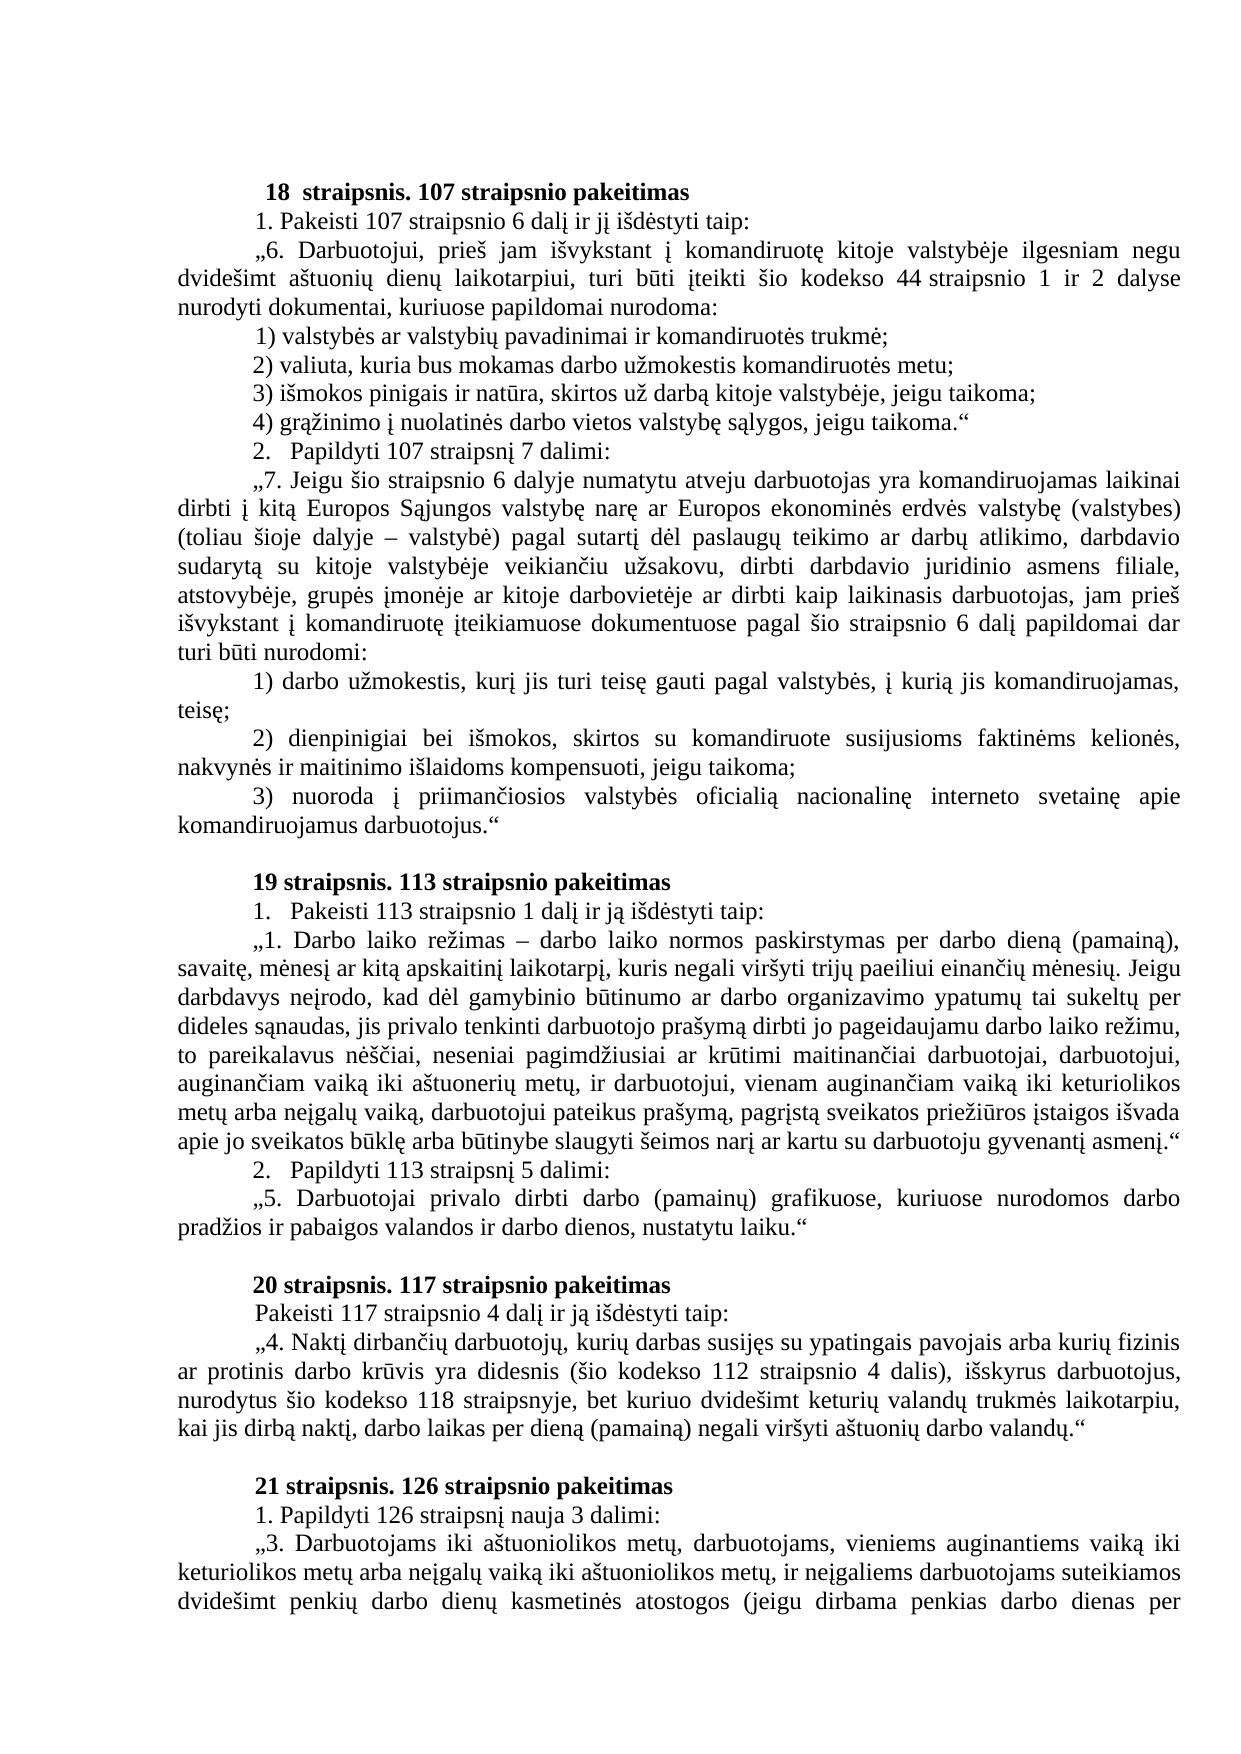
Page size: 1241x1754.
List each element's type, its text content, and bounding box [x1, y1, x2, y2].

text 1. Pakeisti 107 straipsnio 6 dalį ir jį išdėstyti taip: [177, 206, 1181, 235]
text 3) išmokos pinigais ir natūra, skirtos už darbą kitoje valstybėje, jeigu taikoma; [177, 378, 1181, 407]
text 21 straipsnis. 126 straipsnio pakeitimas [177, 1471, 1181, 1500]
text „5. Darbuotojai privalo dirbti darbo (pamainų) grafikuose, kuriuose nurodomos darbo pradžios ir pabaigos valandos ir darbo dienos, nustatytu laiku.“ [177, 1183, 1181, 1241]
text 1. Pakeisti 113 straipsnio 1 dalį ir ją išdėstyti taip: [252, 896, 1181, 925]
text Pakeisti 117 straipsnio 4 dalį ir ją išdėstyti taip: [177, 1298, 1181, 1327]
text „7. Jeigu šio straipsnio 6 dalyje numatytu atveju darbuotojas yra komandiruojamas laikinai dirbti į kitą Europos Sąjungos valstybę narę ar Europos ekonominės erdvės valstybę (valstybes) (toliau šioje dalyje – valstybė) pagal sutartį dėl paslaugų teikimo ar darbų atlikimo, darbdavio sudarytą su kitoje valstybėje veikiančiu užsakovu, dirbti darbdavio juridinio asmens filiale, atstovybėje, grupės įmonėje ar kitoje darbovietėje ar dirbti kaip laikinasis darbuotojas, jam prieš išvykstant į komandiruotę įteikiamuose dokumentuose pagal šio straipsnio 6 dalį papildomai dar turi būti nurodomi: [177, 465, 1181, 666]
text 20 straipsnis. 117 straipsnio pakeitimas [177, 1270, 1181, 1298]
text „1. Darbo laiko režimas – darbo laiko normos paskirstymas per darbo dieną (pamainą), savaitę, mėnesį ar kitą apskaitinį laikotarpį, kuris negali viršyti trijų paeiliui einančių mėnesių. Jeigu darbdavys neįrodo, kad dėl gamybinio būtinumo ar darbo organizavimo ypatumų tai sukeltų per dideles sąnaudas, jis privalo tenkinti darbuotojo prašymą dirbti jo pageidaujamu darbo laiko režimu, to pareikalavus nėščiai, neseniai pagimdžiusiai ar krūtimi maitinančiai darbuotojai, darbuotojui, auginančiam vaiką iki aštuonerių metų, ir darbuotojui, vienam auginančiam vaiką iki keturiolikos metų arba neįgalų vaiką, darbuotojui pateikus prašymą, pagrįstą sveikatos priežiūros įstaigos išvada apie jo sveikatos būklę arba būtinybe slaugyti šeimos narį ar kartu su darbuotoju gyvenantį asmenį.“ [177, 925, 1181, 1155]
text 1) valstybės ar valstybių pavadinimai ir komandiruotės trukmė; [177, 321, 1181, 350]
text 2) valiuta, kuria bus mokamas darbo užmokestis komandiruotės metu; [177, 350, 1181, 378]
text 1) darbo užmokestis, kurį jis turi teisę gauti pagal valstybės, į kurią jis komandiruojamas, teisę; [177, 666, 1181, 723]
text 2) dienpinigiai bei išmokos, skirtos su komandiruote susijusioms faktinėms kelionės, nakvynės ir maitinimo išlaidoms kompensuoti, jeigu taikoma; [177, 723, 1181, 781]
text 1. Papildyti 126 straipsnį nauja 3 dalimi: [177, 1500, 1181, 1528]
text 19 straipsnis. 113 straipsnio pakeitimas [177, 867, 1181, 896]
text 2. Papildyti 113 straipsnį 5 dalimi: [252, 1155, 1181, 1183]
text „4. Naktį dirbančių darbuotojų, kurių darbas susijęs su ypatingais pavojais arba kurių fizinis ar protinis darbo krūvis yra didesnis (šio kodekso 112 straipsnio 4 dalis), išskyrus darbuotojus, nurodytus šio kodekso 118 straipsnyje, bet kuriuo dvidešimt keturių valandų trukmės laikotarpiu, kai jis dirbą naktį, darbo laikas per dieną (pamainą) negali viršyti aštuonių darbo valandų.“ [177, 1327, 1181, 1442]
text 3) nuoroda į priimančiosios valstybės oficialią nacionalinę interneto svetainę apie komandiruojamus darbuotojus.“ [177, 781, 1181, 838]
text 18 straipsnis. 107 straipsnio pakeitimas [265, 177, 1181, 206]
text „6. Darbuotojui, prieš jam išvykstant į komandiruotę kitoje valstybėje ilgesniam negu dvidešimt aštuonių dienų laikotarpiui, turi būti įteikti šio kodekso 44 straipsnio 1 ir 2 dalyse nurodyti dokumentai, kuriuose papildomai nurodoma: [177, 235, 1181, 321]
text „3. Darbuotojams iki aštuoniolikos metų, darbuotojams, vieniems auginantiems vaiką iki keturiolikos metų arba neįgalų vaiką iki aštuoniolikos metų, ir neįgaliems darbuotojams suteikiamos dvidešimt penkių darbo dienų kasmetinės atostogos (jeigu dirbama penkias darbo dienas per [177, 1528, 1181, 1615]
text 2. Papildyti 107 straipsnį 7 dalimi: [252, 436, 1181, 465]
text 4) grąžinimo į nuolatinės darbo vietos valstybę sąlygos, jeigu taikoma.“ [177, 407, 1181, 436]
